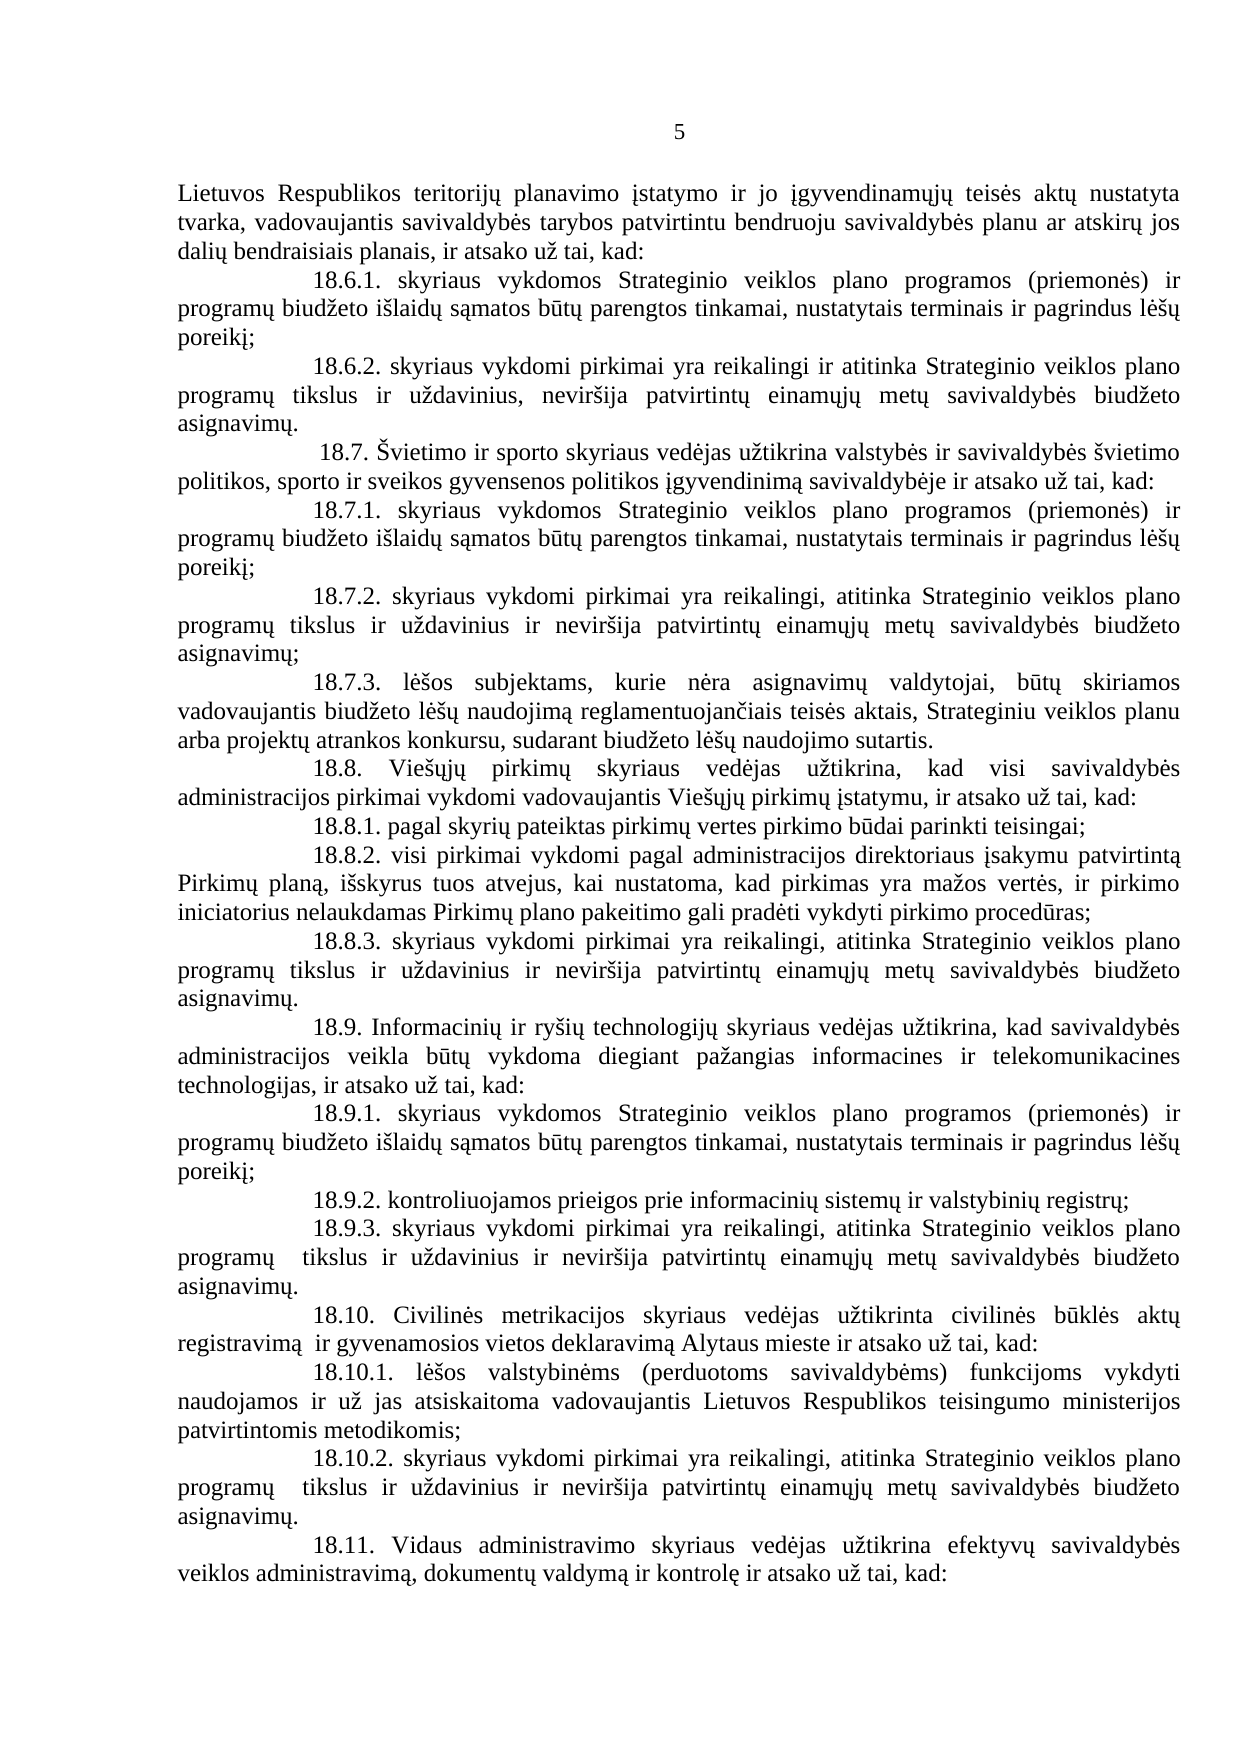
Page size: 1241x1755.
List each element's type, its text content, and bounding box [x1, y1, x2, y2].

text 18.7.2. skyriaus vykdomi pirkimai yra reikalingi, atitinka Strateginio veiklos plano programų tikslus ir uždavinius ir neviršija patvirtintų einamųjų metų savivaldybės biudžeto asignavimų; [177, 581, 1181, 667]
text 18.9. Informacinių ir ryšių technologijų skyriaus vedėjas užtikrina, kad savivaldybės administracijos veikla būtų vykdoma diegiant pažangias informacines ir telekomunikacines technologijas, ir atsako už tai, kad: [177, 1012, 1181, 1098]
text 18.10. Civilinės metrikacijos skyriaus vedėjas užtikrinta civilinės būklės aktų registravimą ir gyvenamosios vietos deklaravimą Alytaus mieste ir atsako už tai, kad: [177, 1300, 1181, 1357]
text 18.11. Vidaus administravimo skyriaus vedėjas užtikrina efektyvų savivaldybės veiklos administravimą, dokumentų valdymą ir kontrolę ir atsako už tai, kad: [177, 1530, 1181, 1587]
text 18.9.1. skyriaus vykdomos Strateginio veiklos plano programos (priemonės) ir programų biudžeto išlaidų sąmatos būtų parengtos tinkamai, nustatytais terminais ir pagrindus lėšų poreikį; [177, 1098, 1181, 1185]
text 18.7.3. lėšos subjektams, kurie nėra asignavimų valdytojai, būtų skiriamos vadovaujantis biudžeto lėšų naudojimą reglamentuojančiais teisės aktais, Strateginiu veiklos planu arba projektų atrankos konkursu, sudarant biudžeto lėšų naudojimo sutartis. [177, 667, 1181, 753]
text 18.9.3. skyriaus vykdomi pirkimai yra reikalingi, atitinka Strateginio veiklos plano programų tikslus ir uždavinius ir neviršija patvirtintų einamųjų metų savivaldybės biudžeto asignavimų. [177, 1213, 1181, 1300]
text 18.8.3. skyriaus vykdomi pirkimai yra reikalingi, atitinka Strateginio veiklos plano programų tikslus ir uždavinius ir neviršija patvirtintų einamųjų metų savivaldybės biudžeto asignavimų. [177, 926, 1181, 1012]
text 18.7.1. skyriaus vykdomos Strateginio veiklos plano programos (priemonės) ir programų biudžeto išlaidų sąmatos būtų parengtos tinkamai, nustatytais terminais ir pagrindus lėšų poreikį; [177, 495, 1181, 581]
text 18.10.1. lėšos valstybinėms (perduotoms savivaldybėms) funkcijoms vykdyti naudojamos ir už jas atsiskaitoma vadovaujantis Lietuvos Respublikos teisingumo ministerijos patvirtintomis metodikomis; [177, 1357, 1181, 1443]
text 18.8. Viešųjų pirkimų skyriaus vedėjas užtikrina, kad visi savivaldybės administracijos pirkimai vykdomi vadovaujantis Viešųjų pirkimų įstatymu, ir atsako už tai, kad: [177, 753, 1181, 811]
text 18.6.1. skyriaus vykdomos Strateginio veiklos plano programos (priemonės) ir programų biudžeto išlaidų sąmatos būtų parengtos tinkamai, nustatytais terminais ir pagrindus lėšų poreikį; [177, 265, 1181, 351]
text Lietuvos Respublikos teritorijų planavimo įstatymo ir jo įgyvendinamųjų teisės aktų nustatyta tvarka, vadovaujantis savivaldybės tarybos patvirtintu bendruoju savivaldybės planu ar atskirų jos dalių bendraisiais planais, ir atsako už tai, kad: [177, 178, 1181, 265]
text 18.6.2. skyriaus vykdomi pirkimai yra reikalingi ir atitinka Strateginio veiklos plano programų tikslus ir uždavinius, neviršija patvirtintų einamųjų metų savivaldybės biudžeto asignavimų. [177, 351, 1181, 437]
text 18.8.2. visi pirkimai vykdomi pagal administracijos direktoriaus įsakymu patvirtintą Pirkimų planą, išskyrus tuos atvejus, kai nustatoma, kad pirkimas yra mažos vertės, ir pirkimo iniciatorius nelaukdamas Pirkimų plano pakeitimo gali pradėti vykdyti pirkimo procedūras; [177, 840, 1181, 926]
text 18.10.2. skyriaus vykdomi pirkimai yra reikalingi, atitinka Strateginio veiklos plano programų tikslus ir uždavinius ir neviršija patvirtintų einamųjų metų savivaldybės biudžeto asignavimų. [177, 1443, 1181, 1530]
text 18.7. Švietimo ir sporto skyriaus vedėjas užtikrina valstybės ir savivaldybės švietimo politikos, sporto ir sveikos gyvensenos politikos įgyvendinimą savivaldybėje ir atsako už tai, kad: [177, 437, 1181, 495]
text 18.8.1. pagal skyrių pateiktas pirkimų vertes pirkimo būdai parinkti teisingai; [177, 811, 1181, 840]
text 18.9.2. kontroliuojamos prieigos prie informacinių sistemų ir valstybinių registrų; [177, 1185, 1181, 1213]
